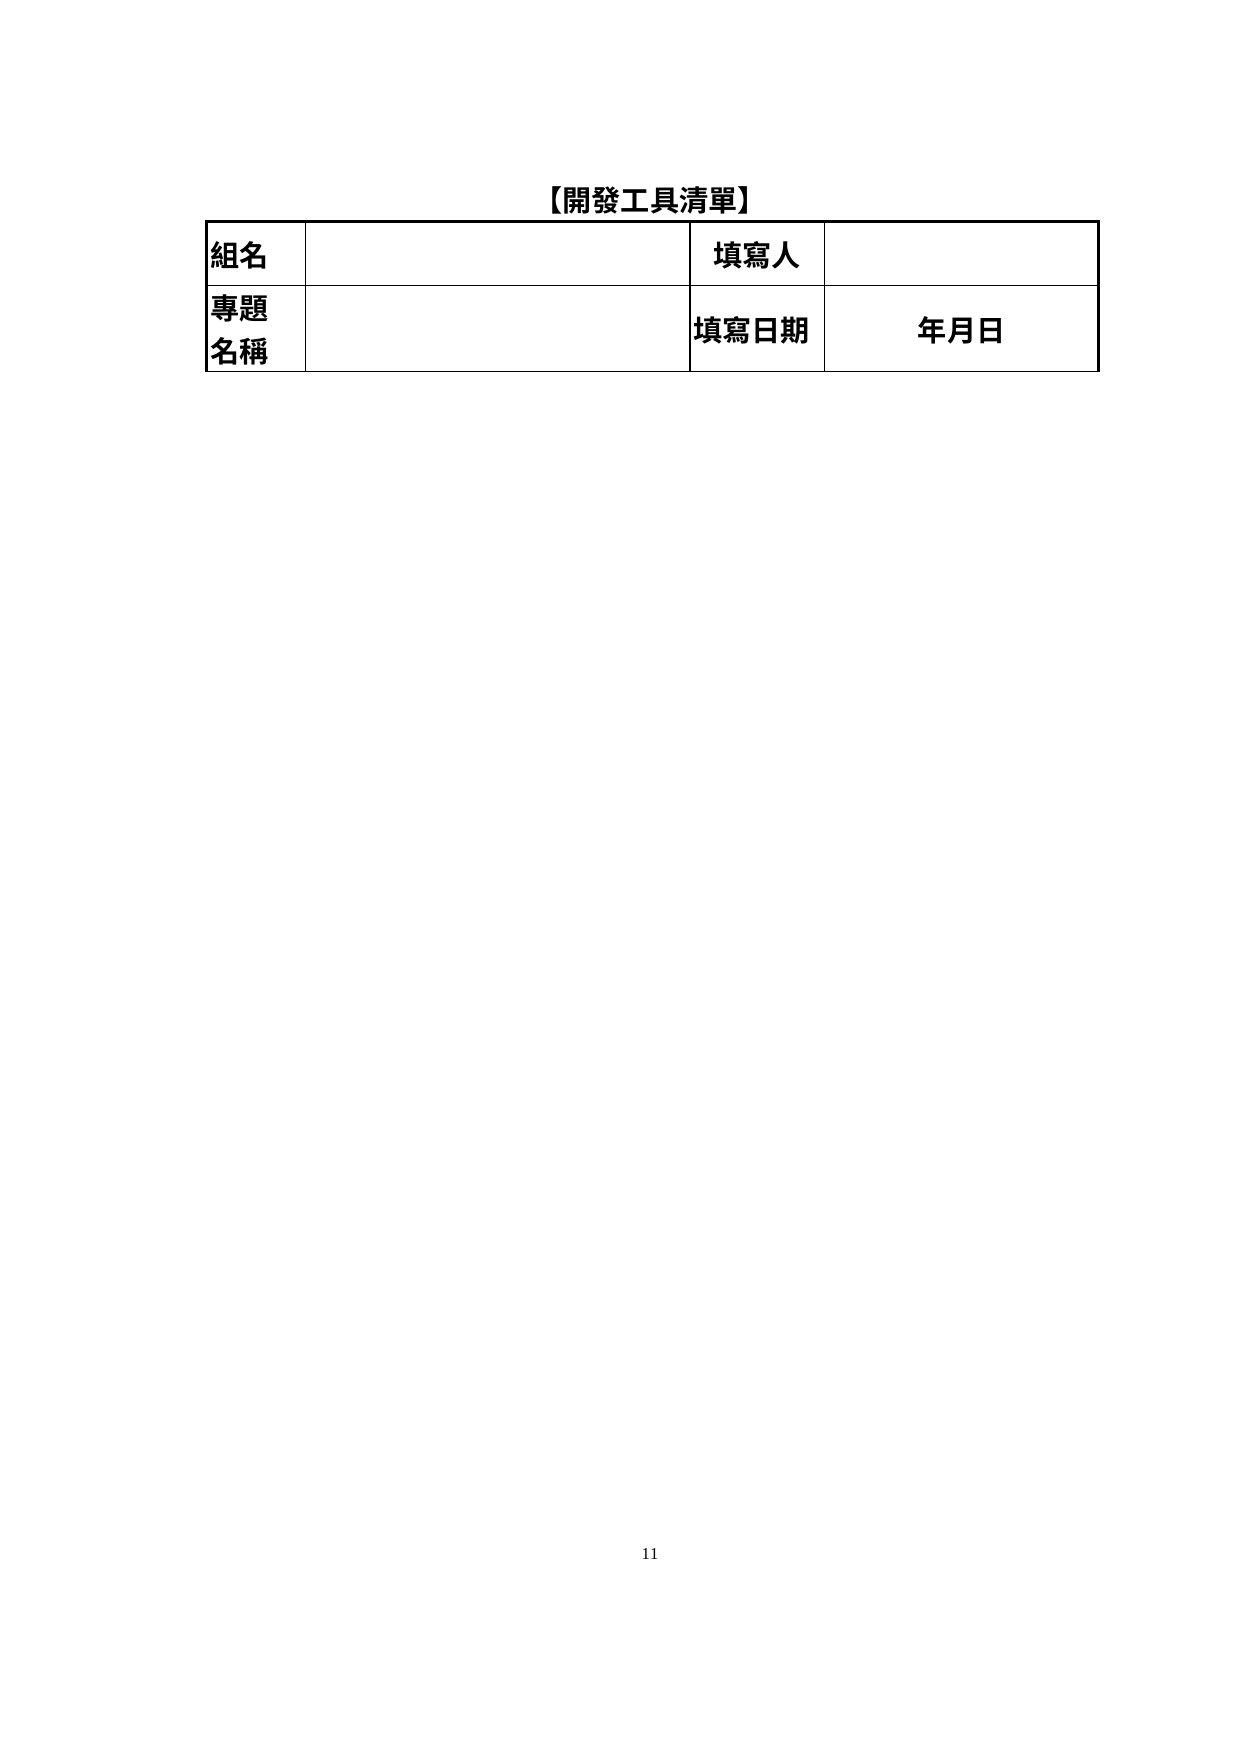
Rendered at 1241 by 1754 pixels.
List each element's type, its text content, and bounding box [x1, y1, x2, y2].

table_cell 填寫日期 [691, 286, 824, 371]
text 【開發工具清單】 [207, 177, 1092, 219]
table_header [306, 223, 689, 285]
table_cell 年月日 [825, 286, 1097, 371]
table_header 填寫人 [691, 223, 824, 285]
table_cell [306, 286, 689, 371]
table_header [825, 223, 1097, 285]
table_cell 專題 名稱 [208, 286, 305, 371]
table_header 組名 [208, 223, 305, 285]
